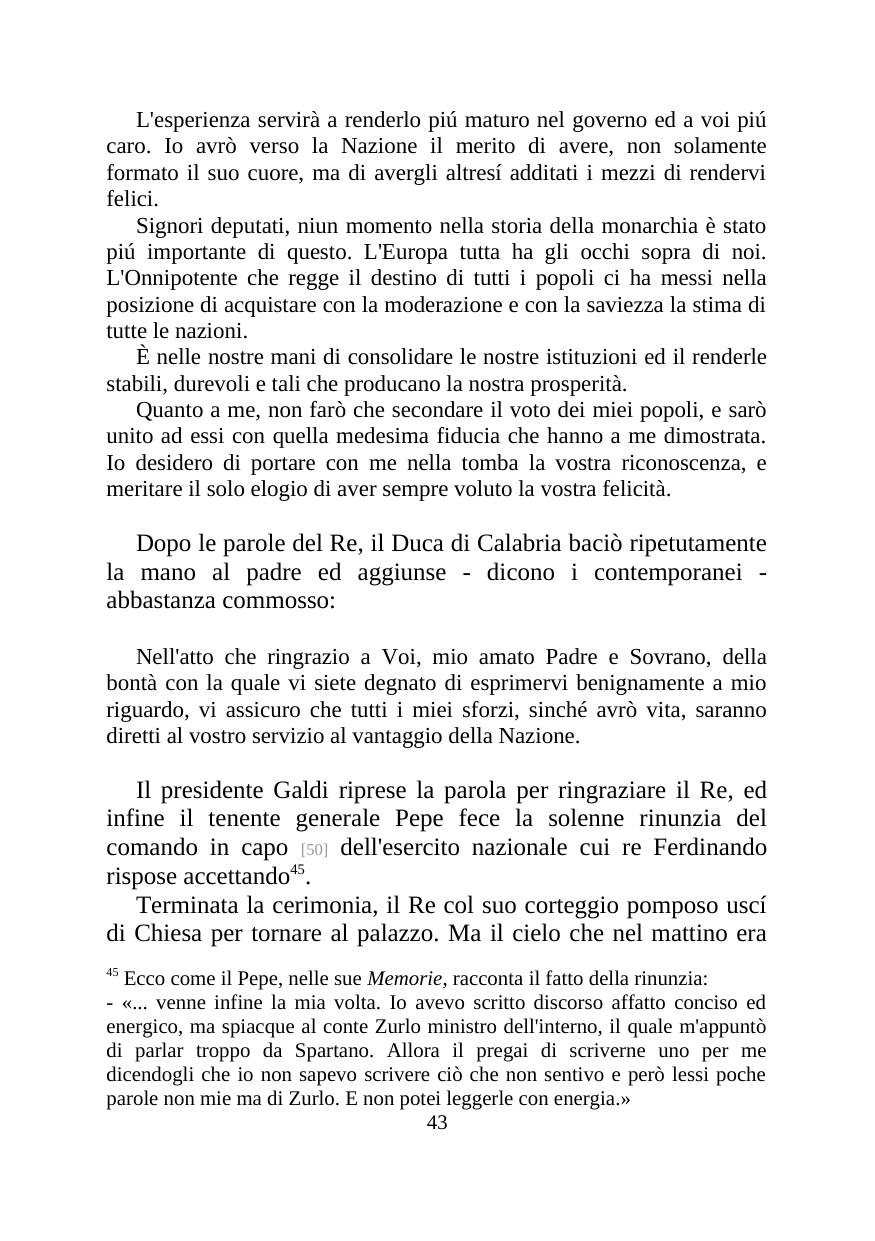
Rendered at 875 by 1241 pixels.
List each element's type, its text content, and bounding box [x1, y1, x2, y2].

text Terminata la cerimonia, il Re col suo corteggio pomposo uscí di Chiesa per tornare al palazzo. Ma il cielo che nel mattino era [106, 890, 768, 947]
text Il presidente Galdi riprese la parola per ringraziare il Re, ed infine il tenente generale Pepe fece la solenne rinunzia del comando in capo [50] dell'esercito nazionale cui re Ferdinando rispose accettando. [106, 775, 768, 890]
text L'esperienza servirà a renderlo piú maturo nel governo ed a voi piú caro. Io avrò verso la Nazione il merito di avere, non solamente formato il suo cuore, ma di avergli altresí additati i mezzi di rendervi felici. [106, 106, 768, 212]
text Quanto a me, non farò che secondare il voto dei miei popoli, e sarò unito ad essi con quella medesima fiducia che hanno a me dimostrata. Io desidero di portare con me nella tomba la vostra riconoscenza, e meritare il solo elogio di aver sempre voluto la vostra felicità. [106, 396, 768, 502]
text Signori deputati, niun momento nella storia della monarchia è stato piú importante di questo. L'Europa tutta ha gli occhi sopra di noi. L'Onnipotente che regge il destino di tutti i popoli ci ha messi nella posizione di acquistare con la moderazione e con la saviezza la stima di tutte le nazioni. [106, 212, 768, 343]
text Ecco come il Pepe, nelle sue Memorie, racconta il fatto della rinunzia: [106, 966, 768, 989]
text Dopo le parole del Re, il Duca di Calabria baciò ripetutamente la mano al padre ed aggiunse - dicono i contemporanei - abbastanza commosso: [106, 528, 768, 614]
text - «... venne infine la mia volta. Io avevo scritto discorso affatto conciso ed energico, ma spiacque al conte Zurlo ministro dell'interno, il quale m'appuntò di parlar troppo da Spartano. Allora il pregai di scriverne uno per me dicendogli che io non sapevo scrivere ciò che non sentivo e però lessi poche parole non mie ma di Zurlo. E non potei leggerle con energia.» [106, 989, 768, 1110]
text È nelle nostre mani di consolidare le nostre istituzioni ed il renderle stabili, durevoli e tali che producano la nostra prosperità. [106, 343, 768, 396]
text Nell'atto che ringrazio a Voi, mio amato Padre e Sovrano, della bontà con la quale vi siete degnato di esprimervi benignamente a mio riguardo, vi assicuro che tutti i miei sforzi, sinché avrò vita, saranno diretti al vostro servizio al vantaggio della Nazione. [106, 643, 768, 748]
